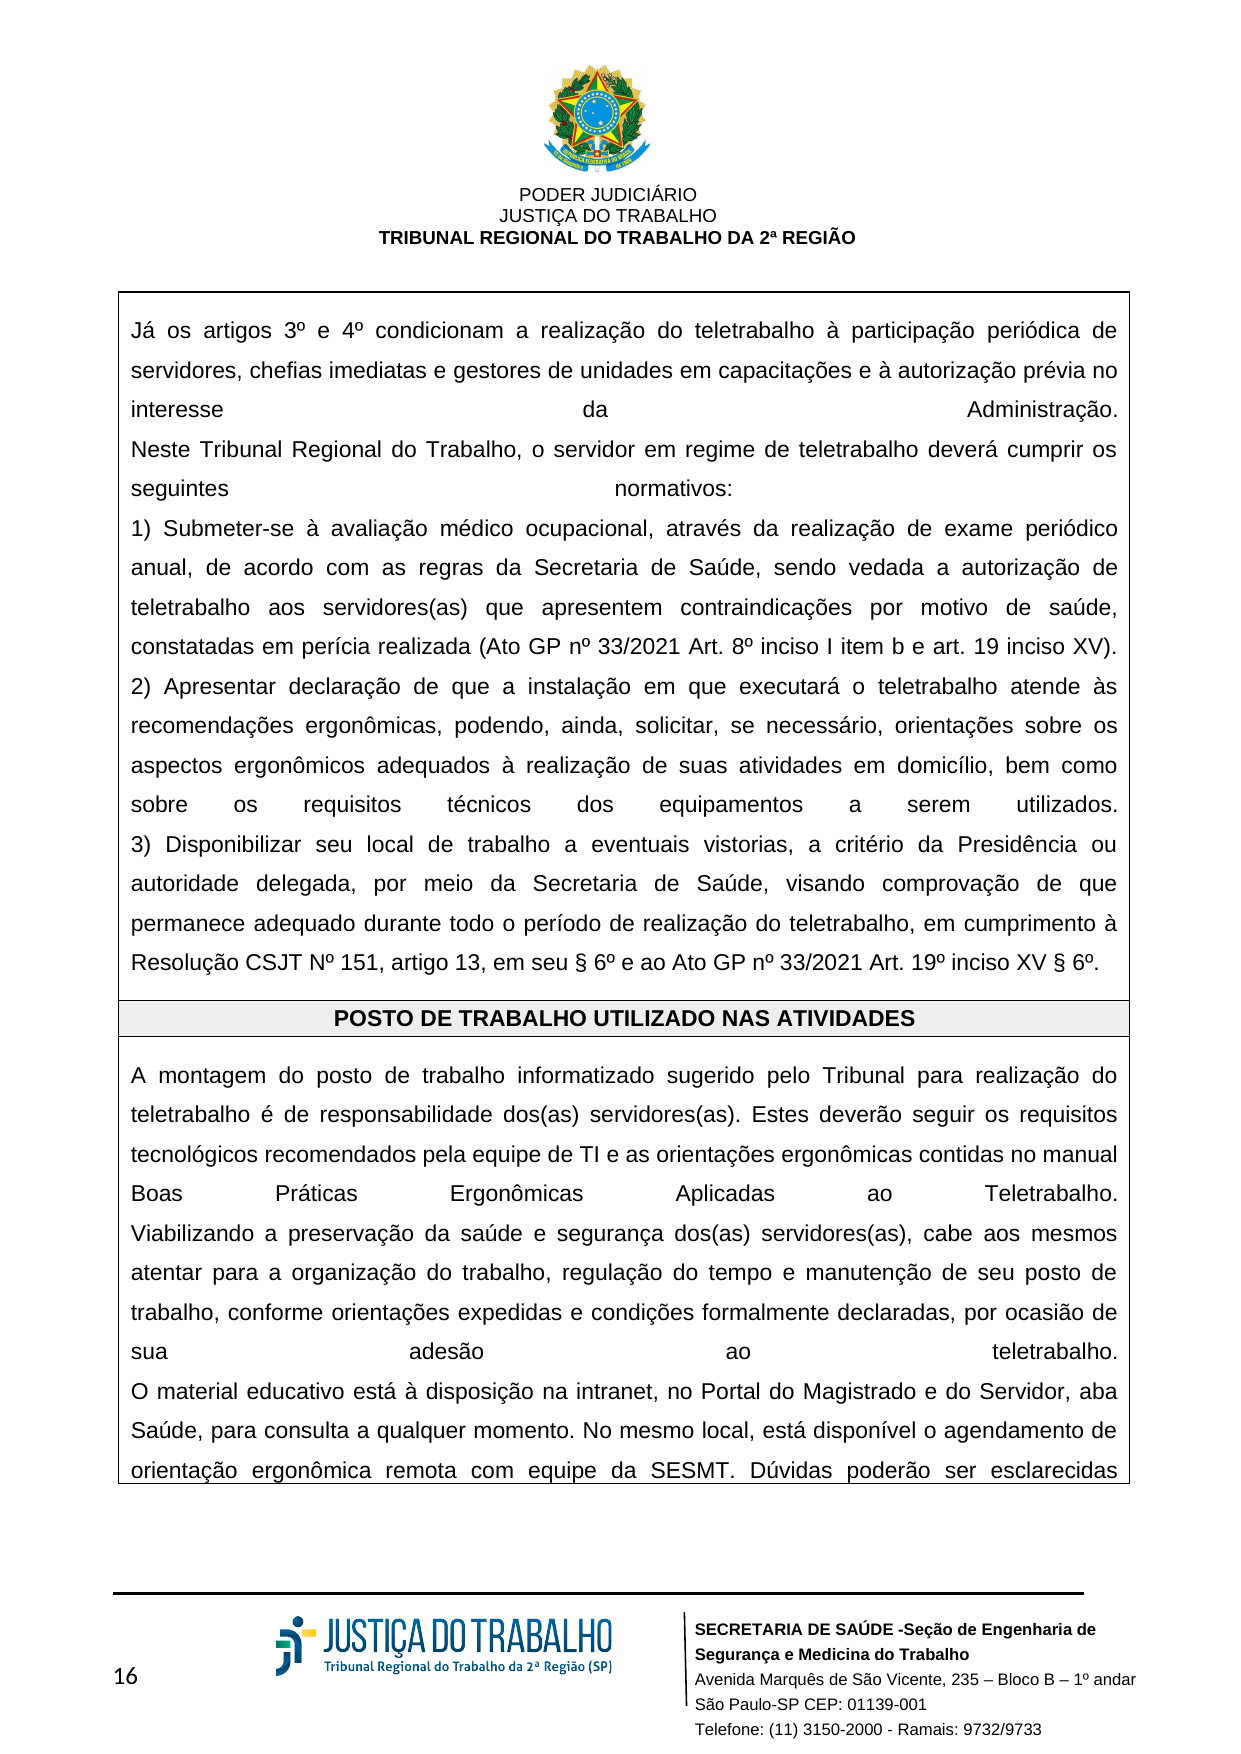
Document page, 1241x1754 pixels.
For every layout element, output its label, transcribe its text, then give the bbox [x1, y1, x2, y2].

table_cell Já os artigos 3º e 4º condicionam a realização do teletrabalho à participação periódica de servidores, chefias imediatas e gestores de unidades em capacitações e à autorização prévia no interesse da Administração. Neste Tribunal Regional do Trabalho, o servidor em regime de teletrabalho deverá cumprir os seguintes normativos: 1) Submeter-se à avaliação médico ocupacional, através da realização de exame periódico anual, de acordo com as regras da Secretaria de Saúde, sendo vedada a autorização de teletrabalho aos servidores(as) que apresentem contraindicações por motivo de saúde, constatadas em perícia realizada (Ato GP nº 33/2021 Art. 8º inciso I item b e art. 19 inciso XV). 2) Apresentar declaração de que a instalação em que executará o teletrabalho atende às recomendações ergonômicas, podendo, ainda, solicitar, se necessário, orientações sobre os aspectos ergonômicos adequados à realização de suas atividades em domicílio, bem como sobre os requisitos técnicos dos equipamentos a serem utilizados. 3) Disponibilizar seu local de trabalho a eventuais vistorias, a critério da Presidência ou autoridade delegada, por meio da Secretaria de Saúde, visando comprovação de que permanece adequado durante todo o período de realização do teletrabalho, em cumprimento à Resolução CSJT Nº 151, artigo 13, em seu § 6º e ao Ato GP nº 33/2021 Art. 19º inciso XV § 6º. [119, 293, 1129, 1000]
picture [543, 65, 650, 172]
table_cell POSTO DE TRABALHO UTILIZADO NAS ATIVIDADES [119, 1001, 1129, 1036]
table_cell A montagem do posto de trabalho informatizado sugerido pelo Tribunal para realização do teletrabalho é de responsabilidade dos(as) servidores(as). Estes deverão seguir os requisitos tecnológicos recomendados pela equipe de TI e as orientações ergonômicas contidas no manual Boas Práticas Ergonômicas Aplicadas ao Teletrabalho. Viabilizando a preservação da saúde e segurança dos(as) servidores(as), cabe aos mesmos atentar para a organização do trabalho, regulação do tempo e manutenção de seu posto de trabalho, conforme orientações expedidas e condições formalmente declaradas, por ocasião de sua adesão ao teletrabalho. O material educativo está à disposição na intranet, no Portal do Magistrado e do Servidor, aba Saúde, para consulta a qualquer momento. No mesmo local, está disponível o agendamento de orientação ergonômica remota com equipe da SESMT. Dúvidas poderão ser esclarecidas [119, 1037, 1129, 1483]
picture [276, 1616, 612, 1676]
